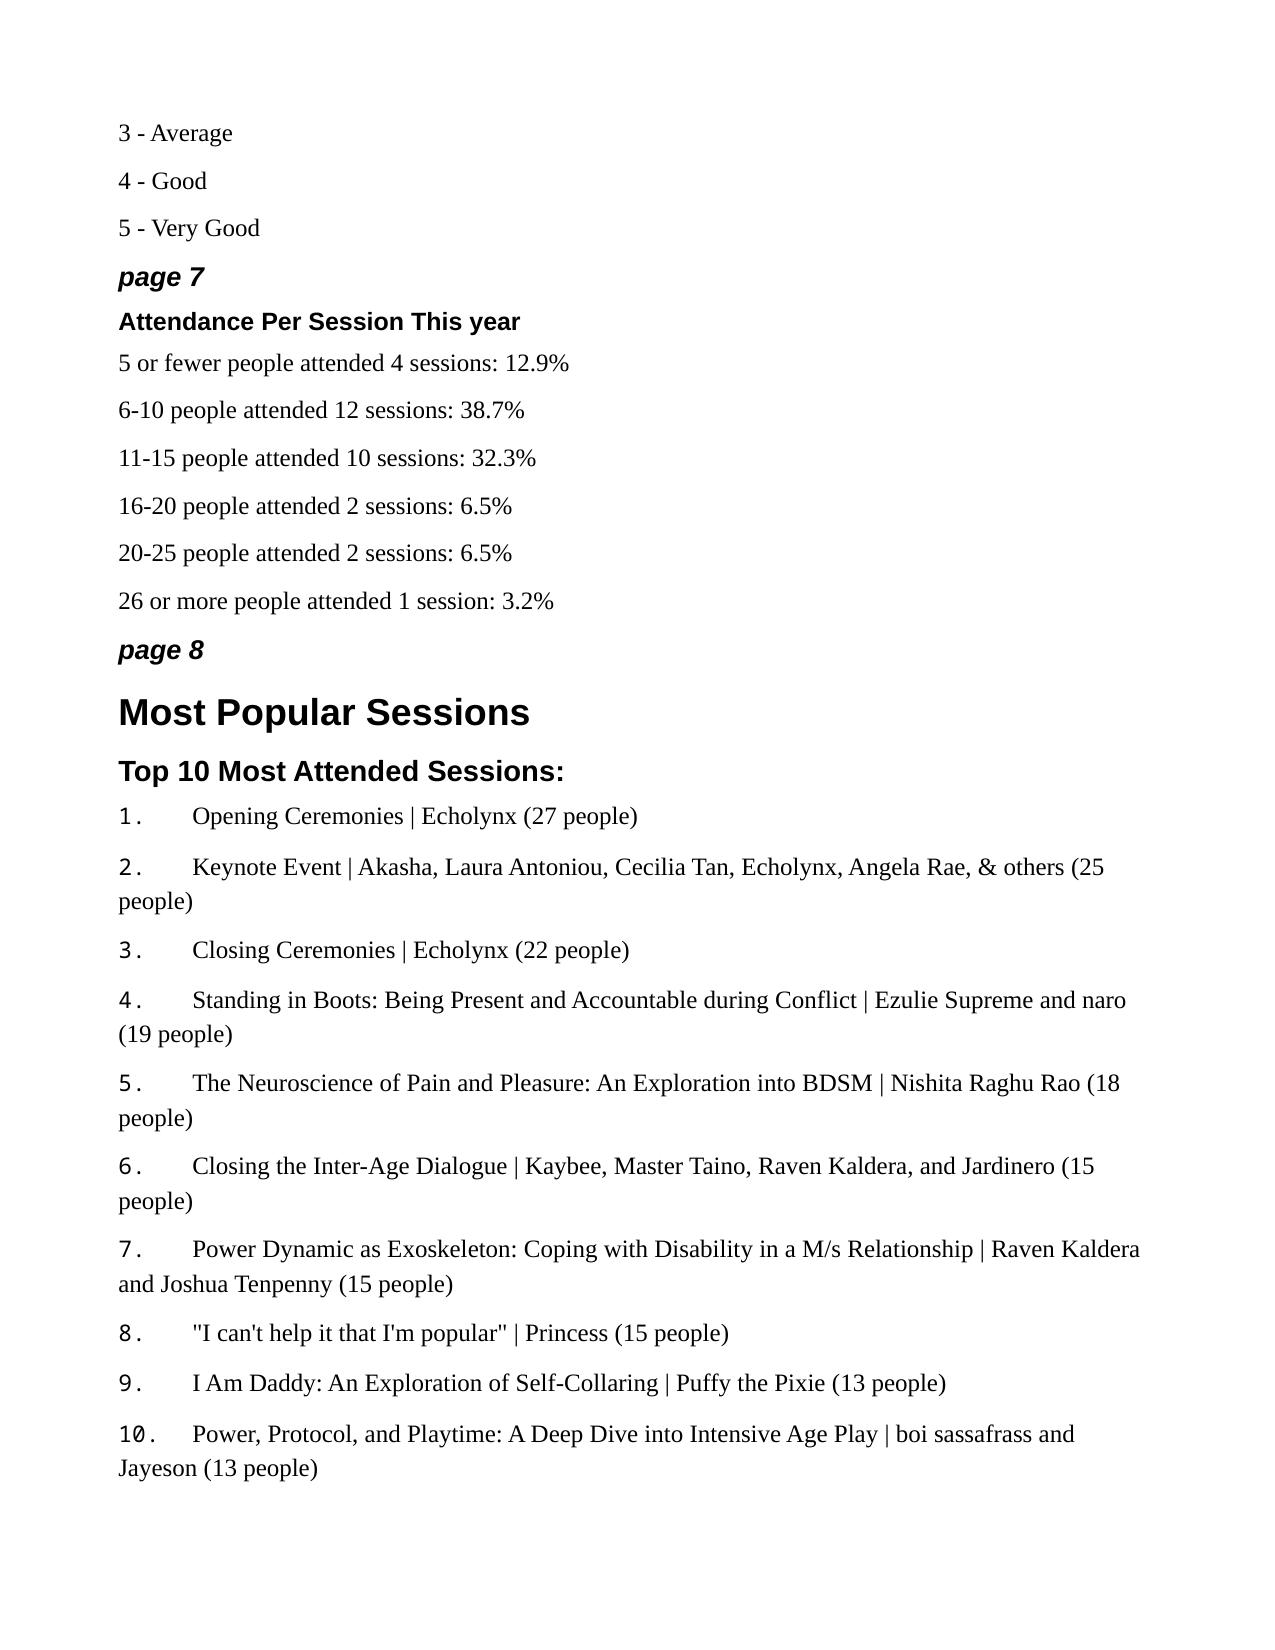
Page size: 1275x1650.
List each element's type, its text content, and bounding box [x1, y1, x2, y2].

list Standing in Boots: Being Present and Accountable during Conflict | Ezulie Supreme and naro (19 people) [118, 984, 1157, 1048]
text 16-20 people attended 2 sessions: 6.5% [118, 491, 1157, 519]
text 11-15 people attended 10 sessions: 32.3% [118, 443, 1157, 472]
subtitle Top 10 Most Attended Sessions: [118, 754, 1157, 787]
text 5 or fewer people attended 4 sessions: 12.9% [118, 348, 1157, 377]
list I Am Daddy: An Exploration of Self-Collaring | Puffy the Pixie (13 people) [118, 1367, 1157, 1398]
list The Neuroscience of Pain and Pleasure: An Exploration into BDSM | Nishita Raghu Rao (18 people) [118, 1067, 1157, 1131]
subtitle page 7 [118, 261, 1157, 292]
text 20-25 people attended 2 sessions: 6.5% [118, 538, 1157, 567]
text 4 - Good [118, 166, 1157, 194]
list "I can't help it that I'm popular" | Princess (15 people) [118, 1317, 1157, 1348]
text 5 - Very Good [118, 213, 1157, 242]
text 3 - Average [118, 118, 1157, 147]
list Keynote Event | Akasha, Laura Antoniou, Cecilia Tan, Echolynx, Angela Rae, & others (25 people) [118, 850, 1157, 915]
list Power Dynamic as Exoskeleton: Coping with Disability in a M/s Relationship | Raven Kaldera and Joshua Tenpenny (15 people) [118, 1233, 1157, 1298]
text 26 or more people attended 1 session: 3.2% [118, 586, 1157, 615]
list Power, Protocol, and Playtime: A Deep Dive into Intensive Age Play | boi sassafrass and Jayeson (13 people) [118, 1418, 1157, 1482]
subtitle Most Popular Sessions [118, 690, 1157, 733]
text 6-10 people attended 12 sessions: 38.7% [118, 396, 1157, 424]
subtitle Attendance Per Session This year [118, 307, 1157, 336]
list Closing Ceremonies | Echolynx (22 people) [118, 933, 1157, 965]
list Opening Ceremonies | Echolynx (27 people) [118, 800, 1157, 831]
subtitle page 8 [118, 634, 1157, 665]
list Closing the Inter-Age Dialogue | Kaybee, Master Taino, Raven Kaldera, and Jardinero (15 people) [118, 1150, 1157, 1214]
